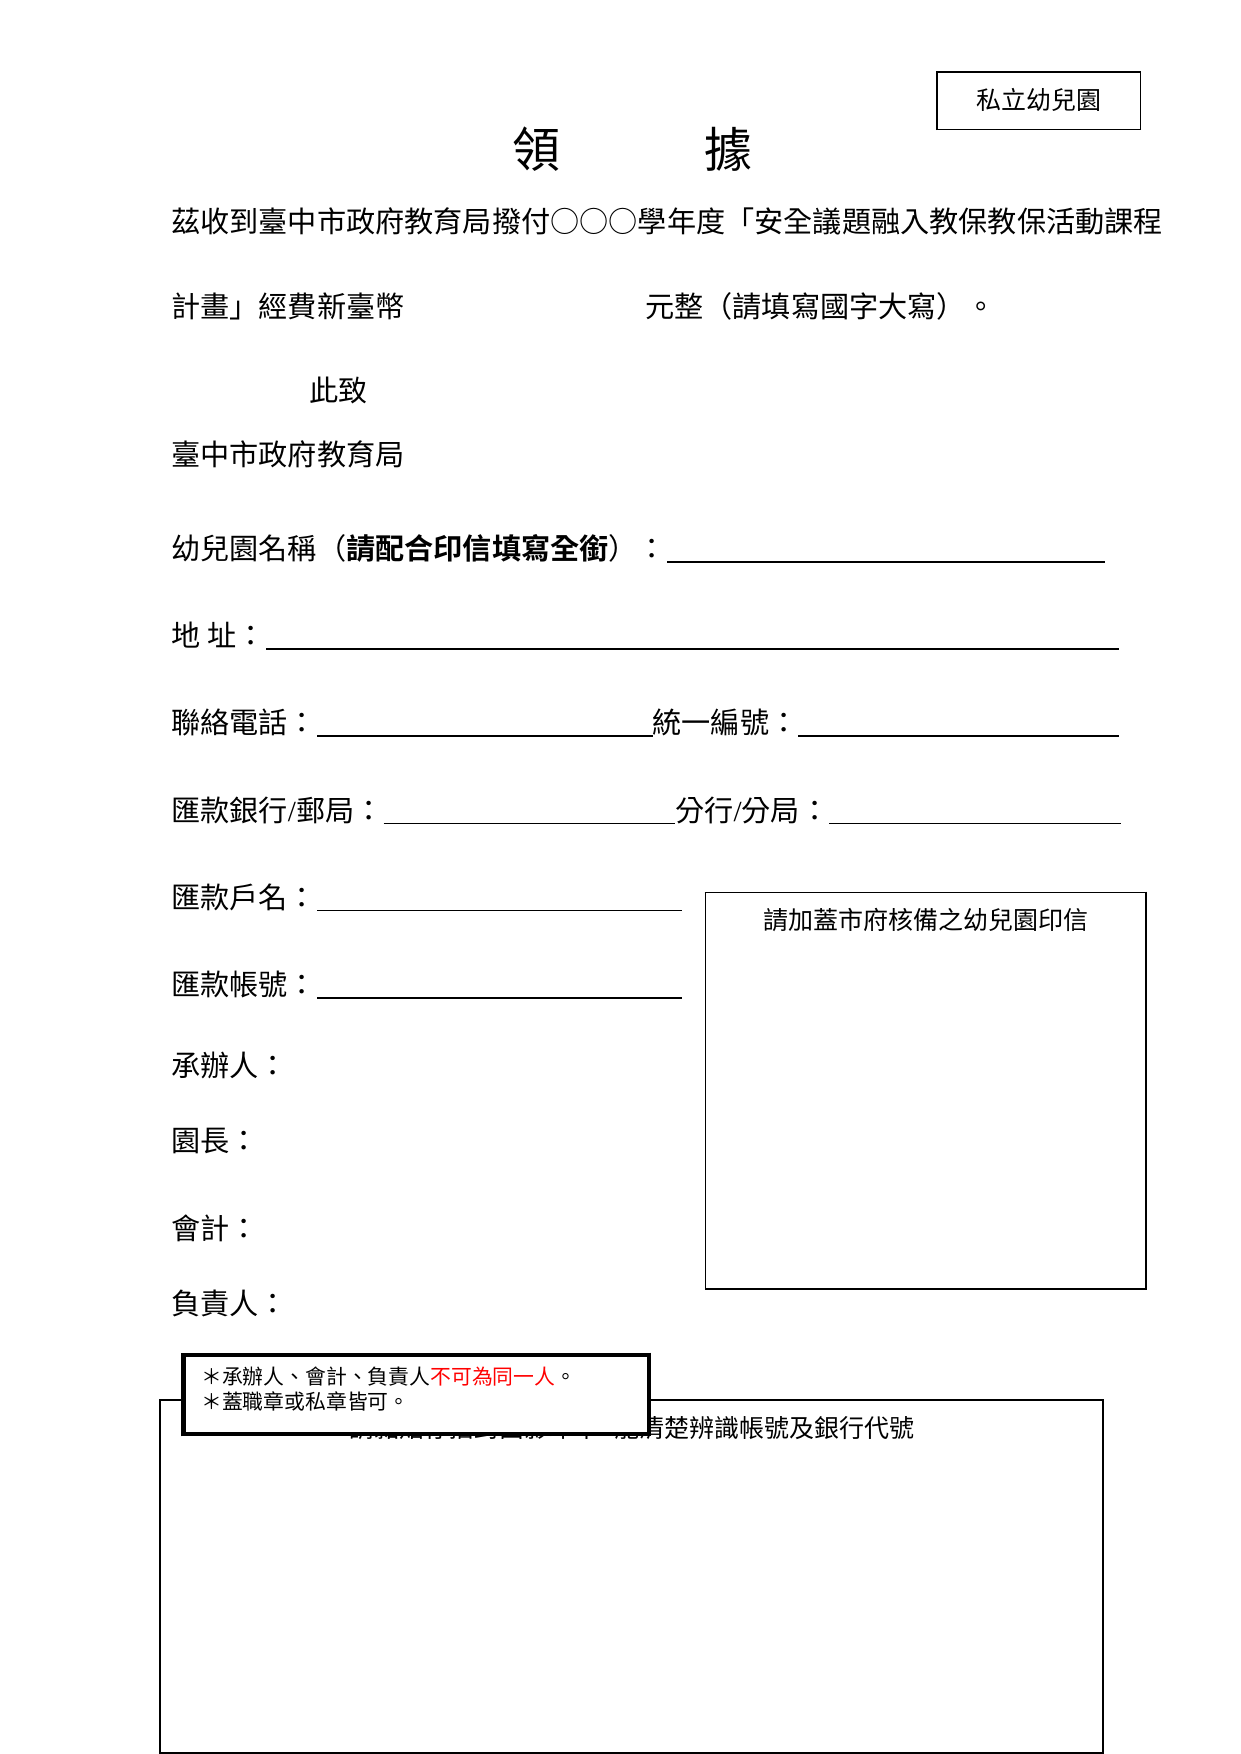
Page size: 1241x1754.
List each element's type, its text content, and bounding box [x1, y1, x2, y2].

text 匯款戶名： [171, 874, 1181, 1289]
text 領 據 [83, 73, 1181, 198]
text 茲收到臺中市政府教育局撥付○○○學年度「安全議題融入教保教保活動課程計畫」經費新臺幣 元整（請填寫國字大寫）。 [171, 198, 1181, 325]
text 聯絡電話： 統一編號： [171, 700, 1181, 742]
text 臺中市政府教育局 [171, 431, 1181, 473]
text ＊蓋職章或私章皆可。 [201, 1390, 631, 1415]
text 私立幼兒園 [952, 80, 1125, 116]
text 幼兒園名稱（請配合印信填寫全銜）： [171, 526, 1181, 568]
text 請黏貼存摺封面影印本-能清楚辨識帳號及銀行代號 [176, 1408, 1087, 1444]
text ＊承辦人、會計、負責人不可為同一人。 [201, 1365, 631, 1390]
text [1147, 961, 1181, 1004]
text [1147, 1205, 1181, 1247]
text 匯款銀行/郵局： 分行/分局： [171, 787, 1181, 829]
text 匯款帳號： [171, 961, 704, 1004]
text [1147, 1043, 1181, 1085]
text 負責人： [171, 1281, 1181, 1323]
text 此致 [171, 368, 1181, 410]
text [1147, 1118, 1181, 1160]
text 會計： [171, 1205, 704, 1247]
text 請加蓋市府核備之幼兒園印信 [721, 901, 1130, 937]
text 承辦人： [171, 1043, 704, 1085]
text 園長： [171, 1118, 704, 1160]
text 地 址： [171, 613, 1181, 655]
